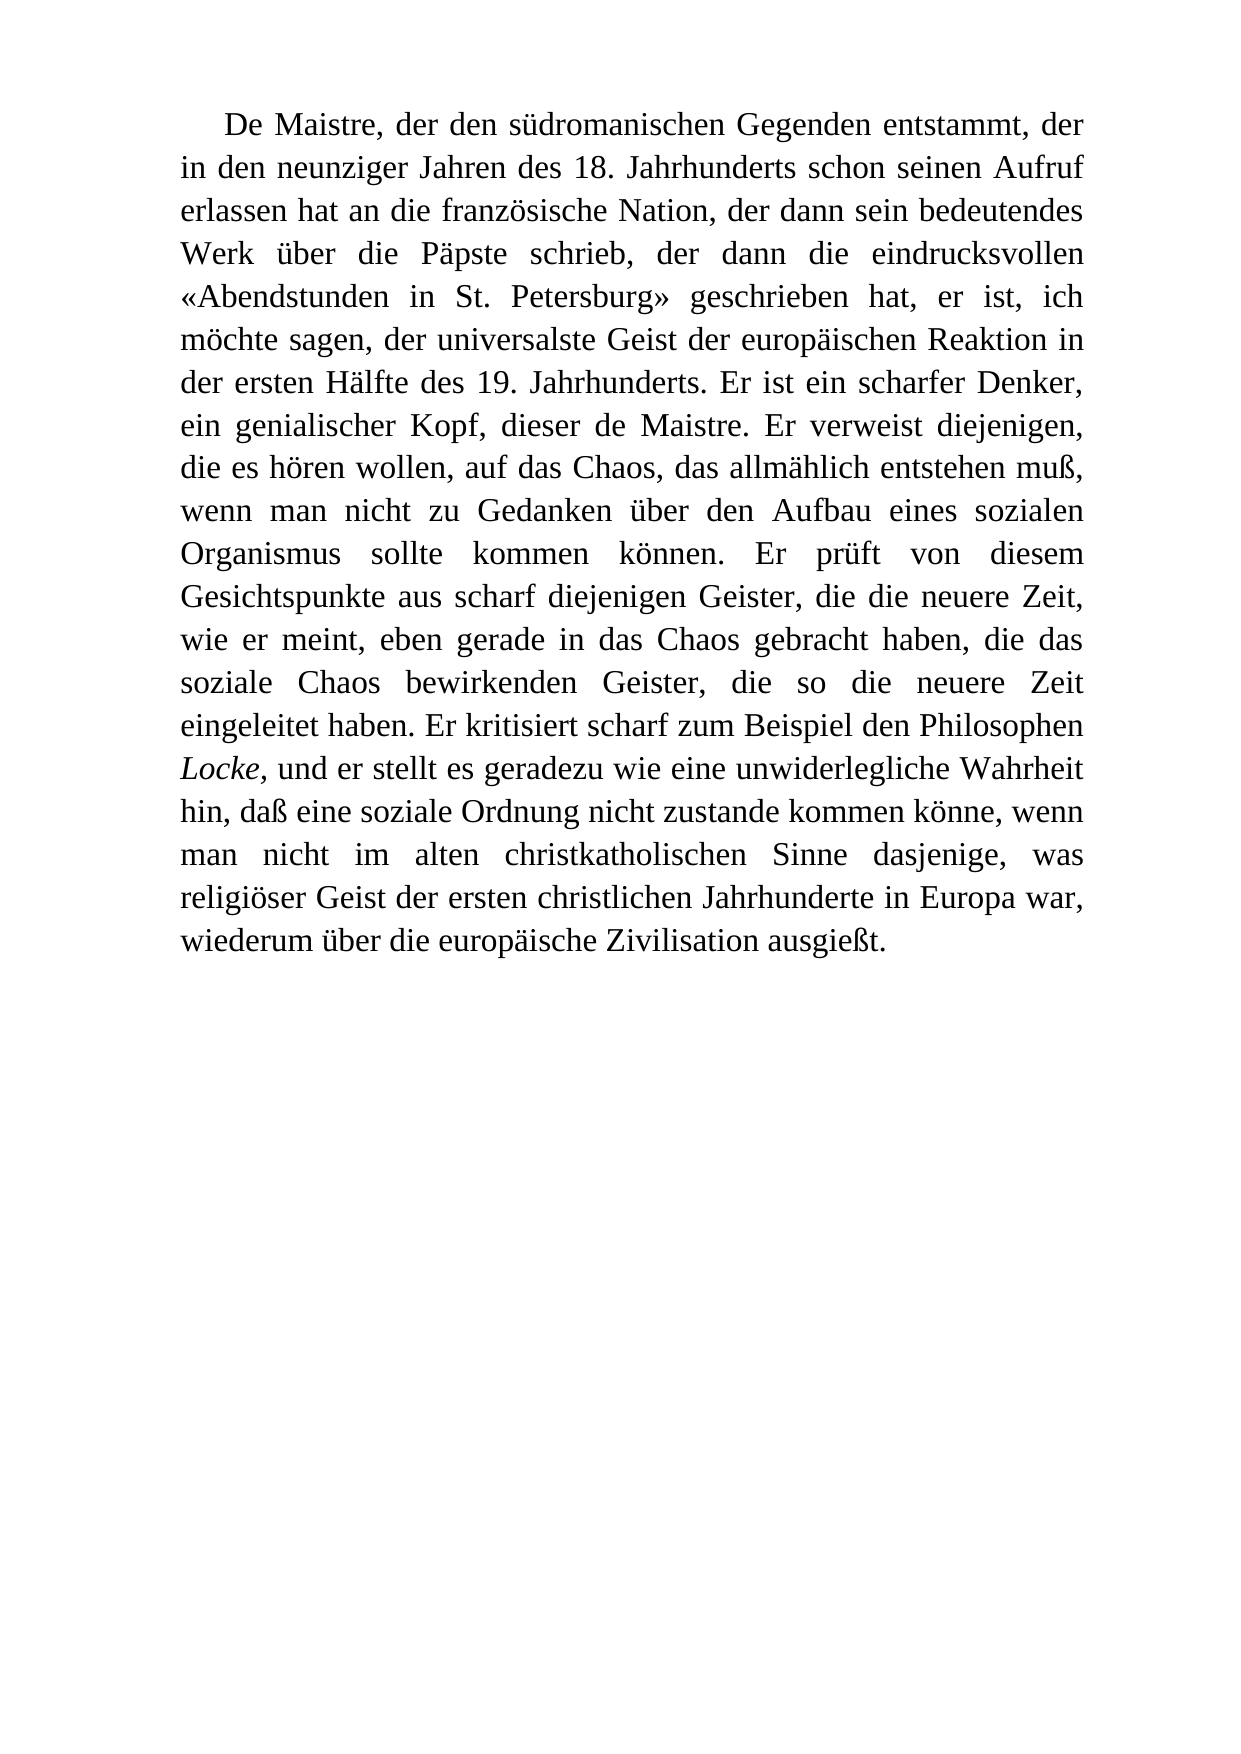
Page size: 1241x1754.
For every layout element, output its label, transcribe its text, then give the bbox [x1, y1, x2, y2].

text De Maistre, der den südromanischen Gegenden entstammt, der in den neunziger Jahren des 18. Jahrhunderts schon seinen Aufruf erlassen hat an die französische Nation, der dann sein bedeutendes Werk über die Päpste schrieb, der dann die eindrucksvollen «Abendstunden in St. Petersburg» geschrieben hat, er ist, ich möchte sagen, der universalste Geist der europäischen Reaktion in der ersten Hälfte des 19. Jahrhunderts. Er ist ein scharfer Denker, ein genialischer Kopf, dieser de Maistre. Er verweist diejenigen, die es hören wollen, auf das Chaos, das allmählich entstehen muß, wenn man nicht zu Gedanken über den Aufbau eines sozialen Organismus sollte kommen können. Er prüft von diesem Gesichtspunkte aus scharf diejenigen Geister, die die neuere Zeit, wie er meint, eben gerade in das Chaos gebracht haben, die das soziale Chaos bewirkenden Geister, die so die neuere Zeit eingeleitet haben. Er kritisiert scharf zum Beispiel den Philosophen Locke, und er stellt es geradezu wie eine unwiderlegliche Wahrheit hin, daß eine soziale Ordnung nicht zustande kommen könne, wenn man nicht im alten christkatholischen Sinne dasjenige, was religiöser Geist der ersten christlichen Jahrhunderte in Europa war, wiederum über die europäische Zivilisation ausgießt. [180, 104, 1085, 958]
